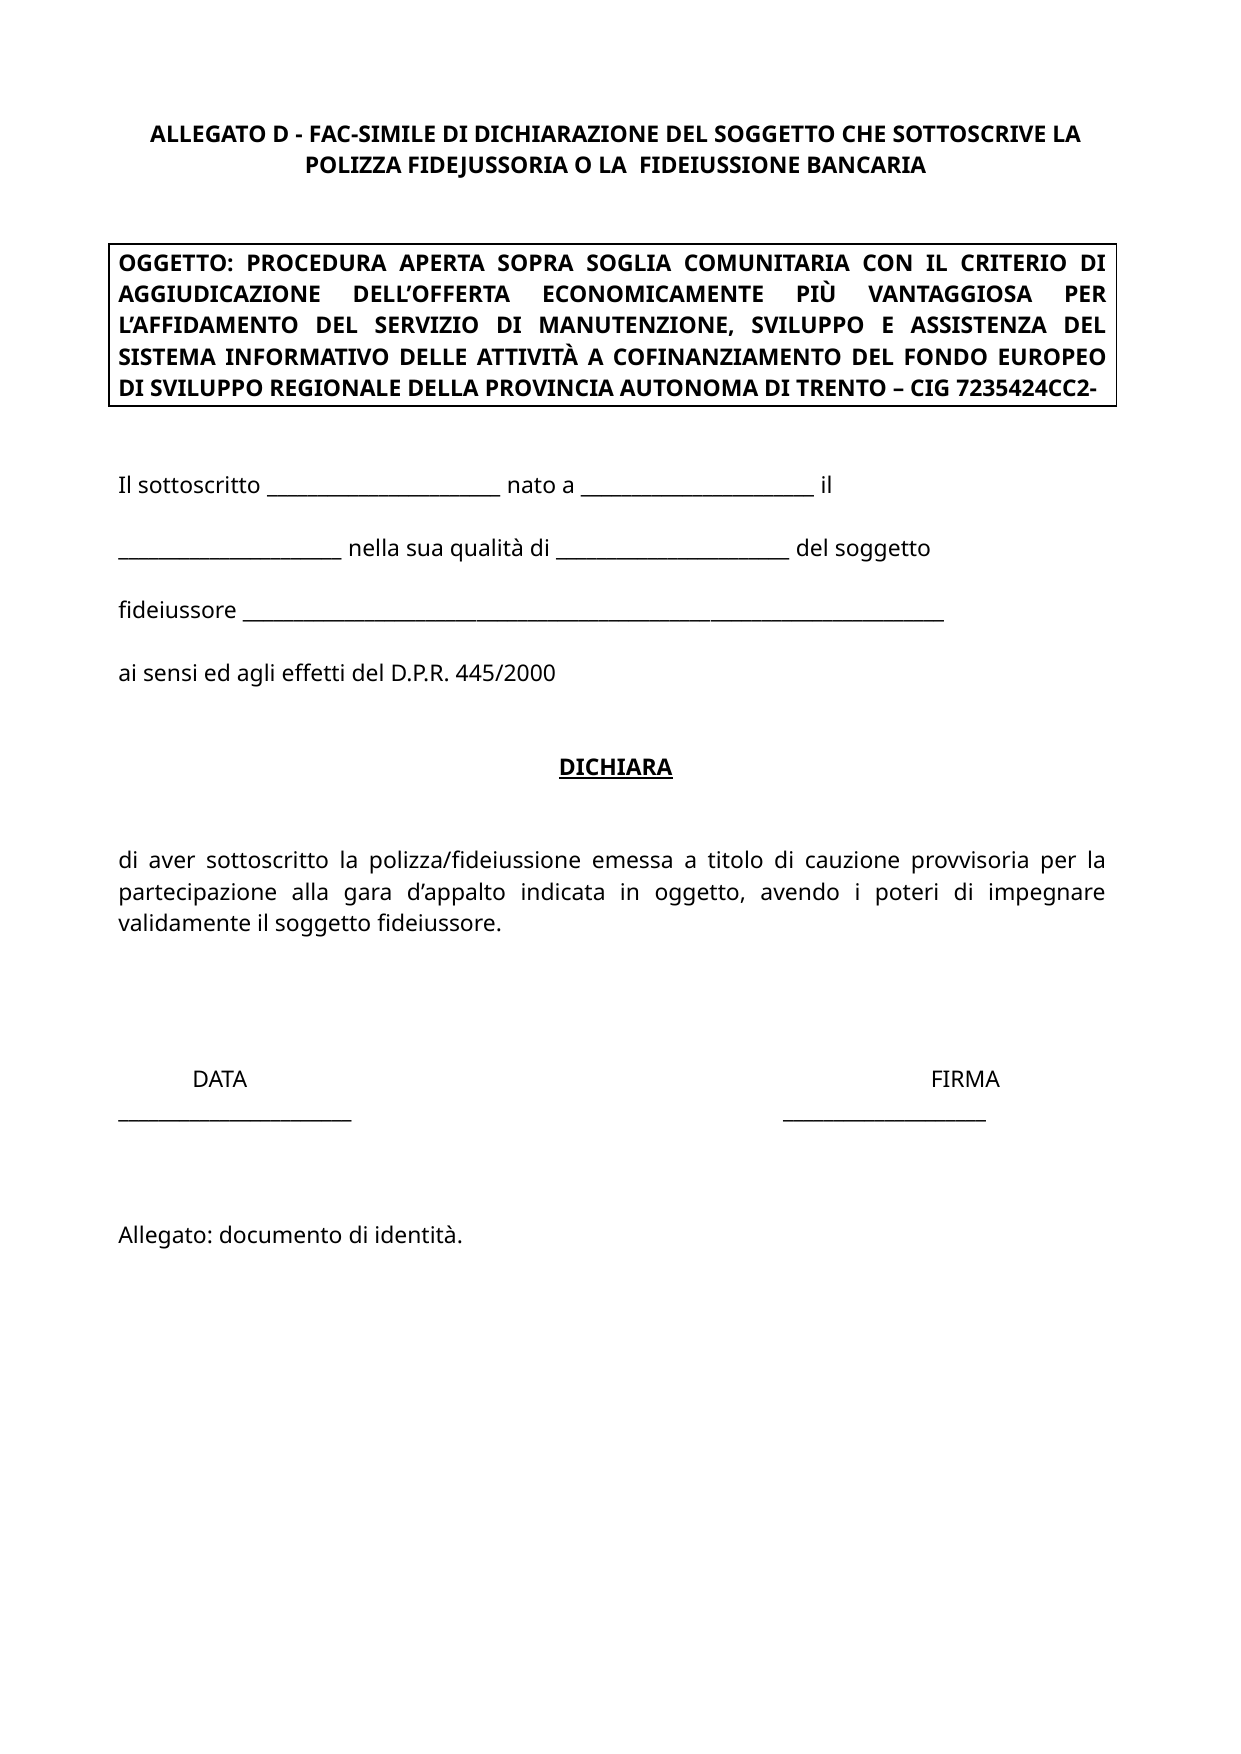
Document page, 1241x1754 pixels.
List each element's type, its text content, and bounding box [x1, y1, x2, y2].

text di aver sottoscritto la polizza/fideiussione emessa a titolo di cauzione provvisoria per la partecipazione alla gara d’appalto indicata in oggetto, avendo i poteri di impegnare validamente il soggetto fideiussore. [118, 844, 1107, 938]
text fideiussore _____________________________________________________________________ [118, 594, 1113, 625]
text Allegato: documento di identità. [118, 1219, 1113, 1250]
text ______________________ nella sua qualità di _______________________ del soggetto [118, 532, 1113, 563]
text ALLEGATO D - FAC-SIMILE DI DICHIARAZIONE DEL SOGGETTO CHE SOTTOSCRIVE LA POLIZZA FIDEJUSSORIA O LA FIDEIUSSIONE BANCARIA [118, 118, 1113, 181]
text Il sottoscritto _______________________ nato a _______________________ il [118, 469, 1106, 500]
text DATA FIRMA [118, 1063, 1113, 1094]
text DICHIARA [118, 750, 1113, 782]
text ai sensi ed agli effetti del D.P.R. 445/2000 [118, 657, 1113, 688]
text _______________________ ____________________ [118, 1094, 1113, 1125]
text OGGETTO: PROCEDURA APERTA SOPRA SOGLIA COMUNITARIA CON IL CRITERIO DI AGGIUDICAZIONE DELL’OFFERTA ECONOMICAMENTE PIÙ VANTAGGIOSA PER L’AFFIDAMENTO DEL SERVIZIO DI MANUTENZIONE, SVILUPPO E ASSISTENZA DEL SISTEMA INFORMATIVO DELLE ATTIVITÀ A COFINANZIAMENTO DEL FONDO EUROPEO DI SVILUPPO REGIONALE DELLA PROVINCIA AUTONOMA DI TRENTO – CIG 7235424CC2- [110, 245, 1116, 405]
